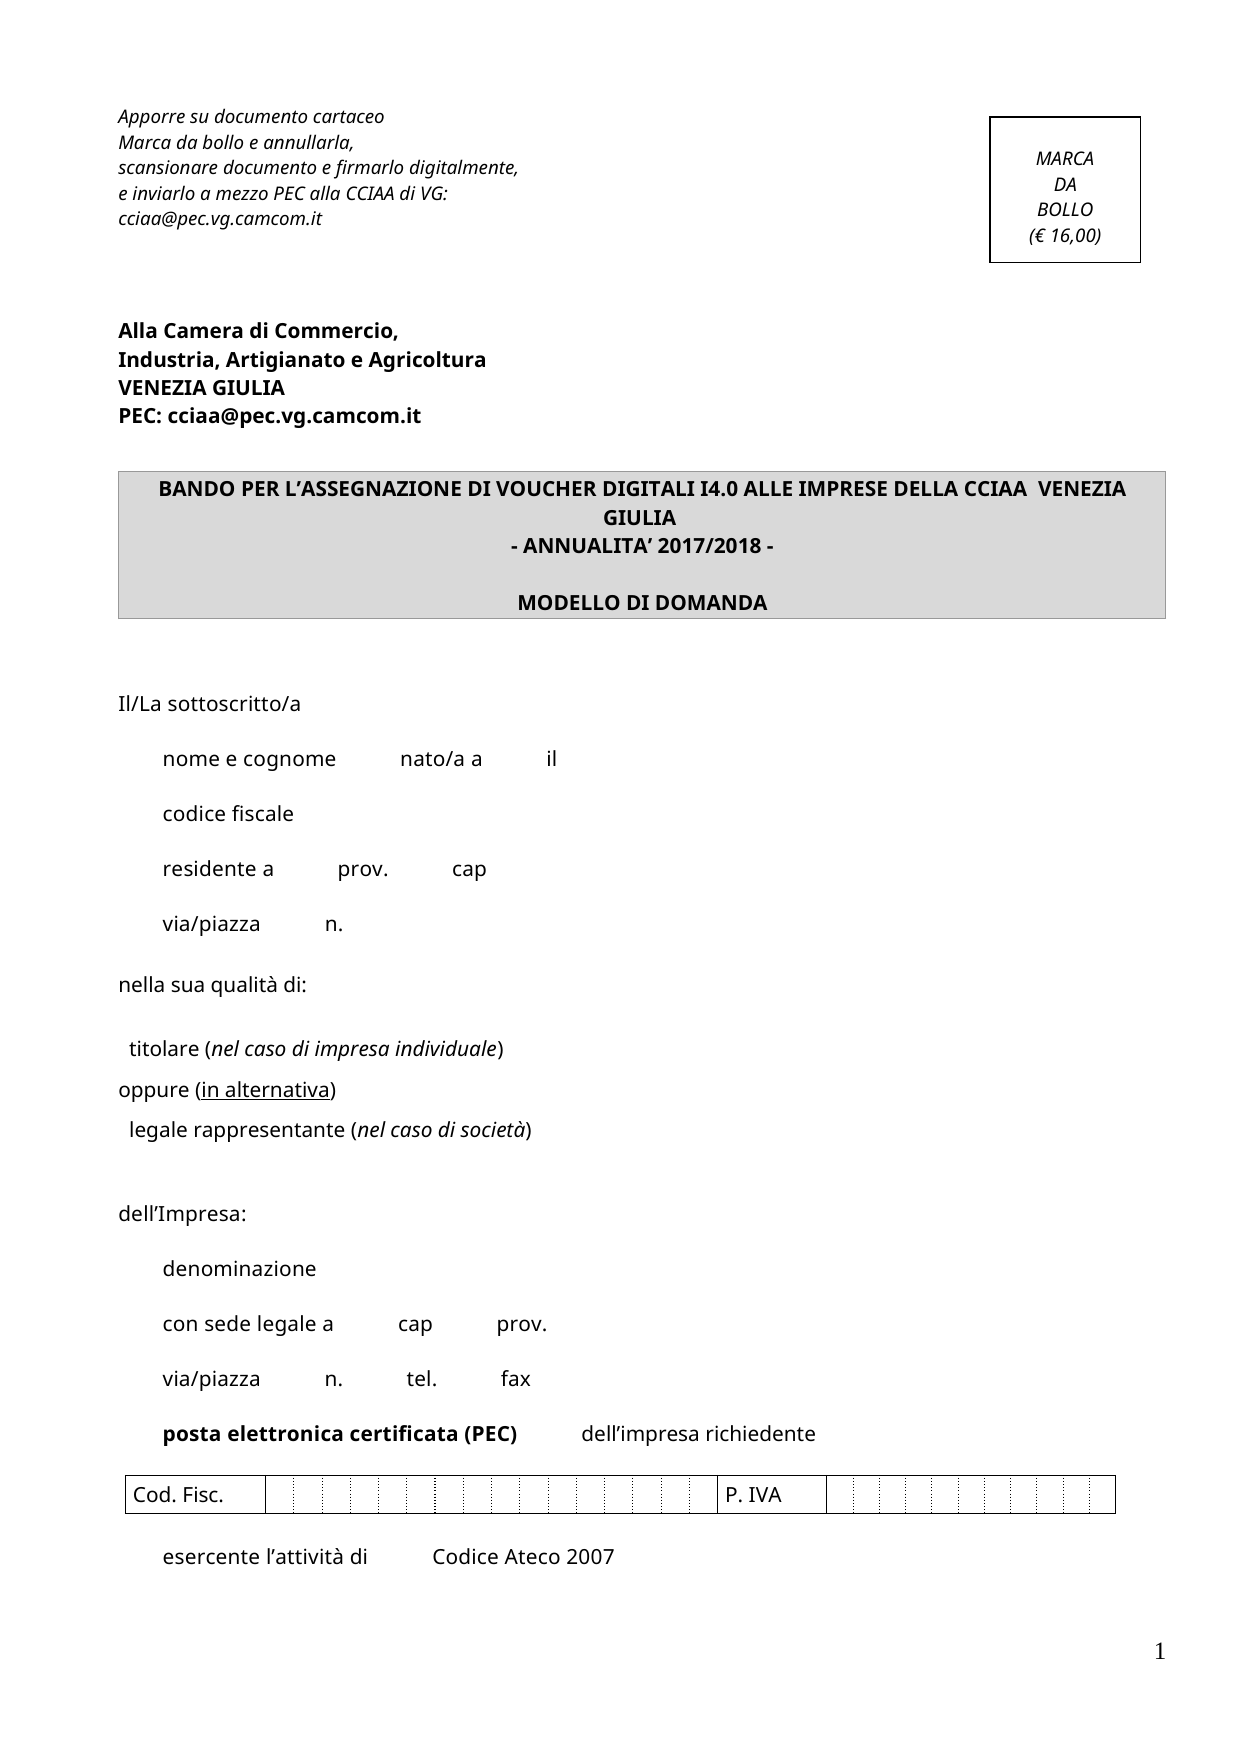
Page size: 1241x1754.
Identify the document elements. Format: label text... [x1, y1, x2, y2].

text residente a prov. cap [118, 854, 1166, 883]
text Alla Camera di Commercio, [118, 316, 1152, 345]
table_header [958, 1476, 984, 1512]
table_header [605, 1476, 633, 1512]
text denominazione [118, 1254, 1166, 1283]
text - ANNUALITA’ 2017/2018 - [119, 528, 1165, 556]
table_header [932, 1476, 958, 1512]
text oppure (in alternativa) [118, 1075, 1169, 1103]
text Industria, Artigianato e Agricoltura [118, 345, 1152, 373]
table_header [853, 1476, 879, 1512]
table_header [520, 1476, 548, 1512]
table_header [661, 1476, 689, 1512]
text legale rappresentante (nel caso di società) [118, 1116, 1166, 1144]
text Marca da bollo e annullarla, [118, 129, 989, 154]
text nella sua qualità di: [118, 971, 1166, 999]
table_header [350, 1476, 378, 1512]
table_header [407, 1476, 435, 1512]
table_header [379, 1476, 407, 1512]
table_header [463, 1476, 492, 1512]
table_header [633, 1476, 661, 1512]
table_header [1063, 1476, 1089, 1512]
table_header [879, 1476, 906, 1512]
text codice fiscale [118, 799, 1166, 827]
text PEC: cciaa@pec.vg.camcom.it [118, 402, 1152, 430]
table_header [984, 1476, 1011, 1512]
text titolare (nel caso di impresa individuale) [118, 1034, 1166, 1062]
table_header [689, 1476, 717, 1512]
text BANDO PER L’ASSEGNAZIONE DI VOUCHER DIGITALI I4.0 ALLE IMPRESE DELLA CCIAA VENEZIA GIULIA [119, 472, 1165, 528]
table_header [492, 1476, 520, 1512]
table_header [827, 1476, 853, 1512]
text VENEZIA GIULIA [118, 373, 1152, 402]
text scansionare documento e firmarlo digitalmente, [118, 154, 989, 180]
text posta elettronica certificata (PEC) dell’impresa richiedente [118, 1419, 1166, 1448]
table_header [1089, 1476, 1115, 1512]
table_header [294, 1476, 322, 1512]
text Il/La sottoscritto/a [118, 689, 1166, 717]
text e inviarlo a mezzo PEC alla CCIAA di VG: [118, 180, 989, 206]
table_header [576, 1476, 604, 1512]
text cciaa@pec.vg.camcom.it [118, 206, 989, 231]
text MODELLO DI DOMANDA [119, 585, 1165, 618]
text con sede legale a cap prov. [118, 1309, 1166, 1338]
table_header P. IVA [718, 1476, 826, 1512]
text nome e cognome nato/a a il [118, 744, 1166, 772]
table_header [322, 1476, 350, 1512]
table_header [1037, 1476, 1063, 1512]
table_header Cod. Fisc. [126, 1476, 265, 1512]
table_header [435, 1476, 463, 1512]
text dell’Impresa: [118, 1199, 1166, 1228]
table_header [1011, 1476, 1037, 1512]
table_header [906, 1476, 932, 1512]
text via/piazza n. tel. fax [118, 1364, 1166, 1393]
text esercente l’attività di Codice Ateco 2007 [118, 1542, 1166, 1570]
table_header [548, 1476, 576, 1512]
table_header [266, 1476, 294, 1512]
text Apporre su documento cartaceo [118, 103, 1152, 129]
text via/piazza n. [118, 909, 1166, 938]
